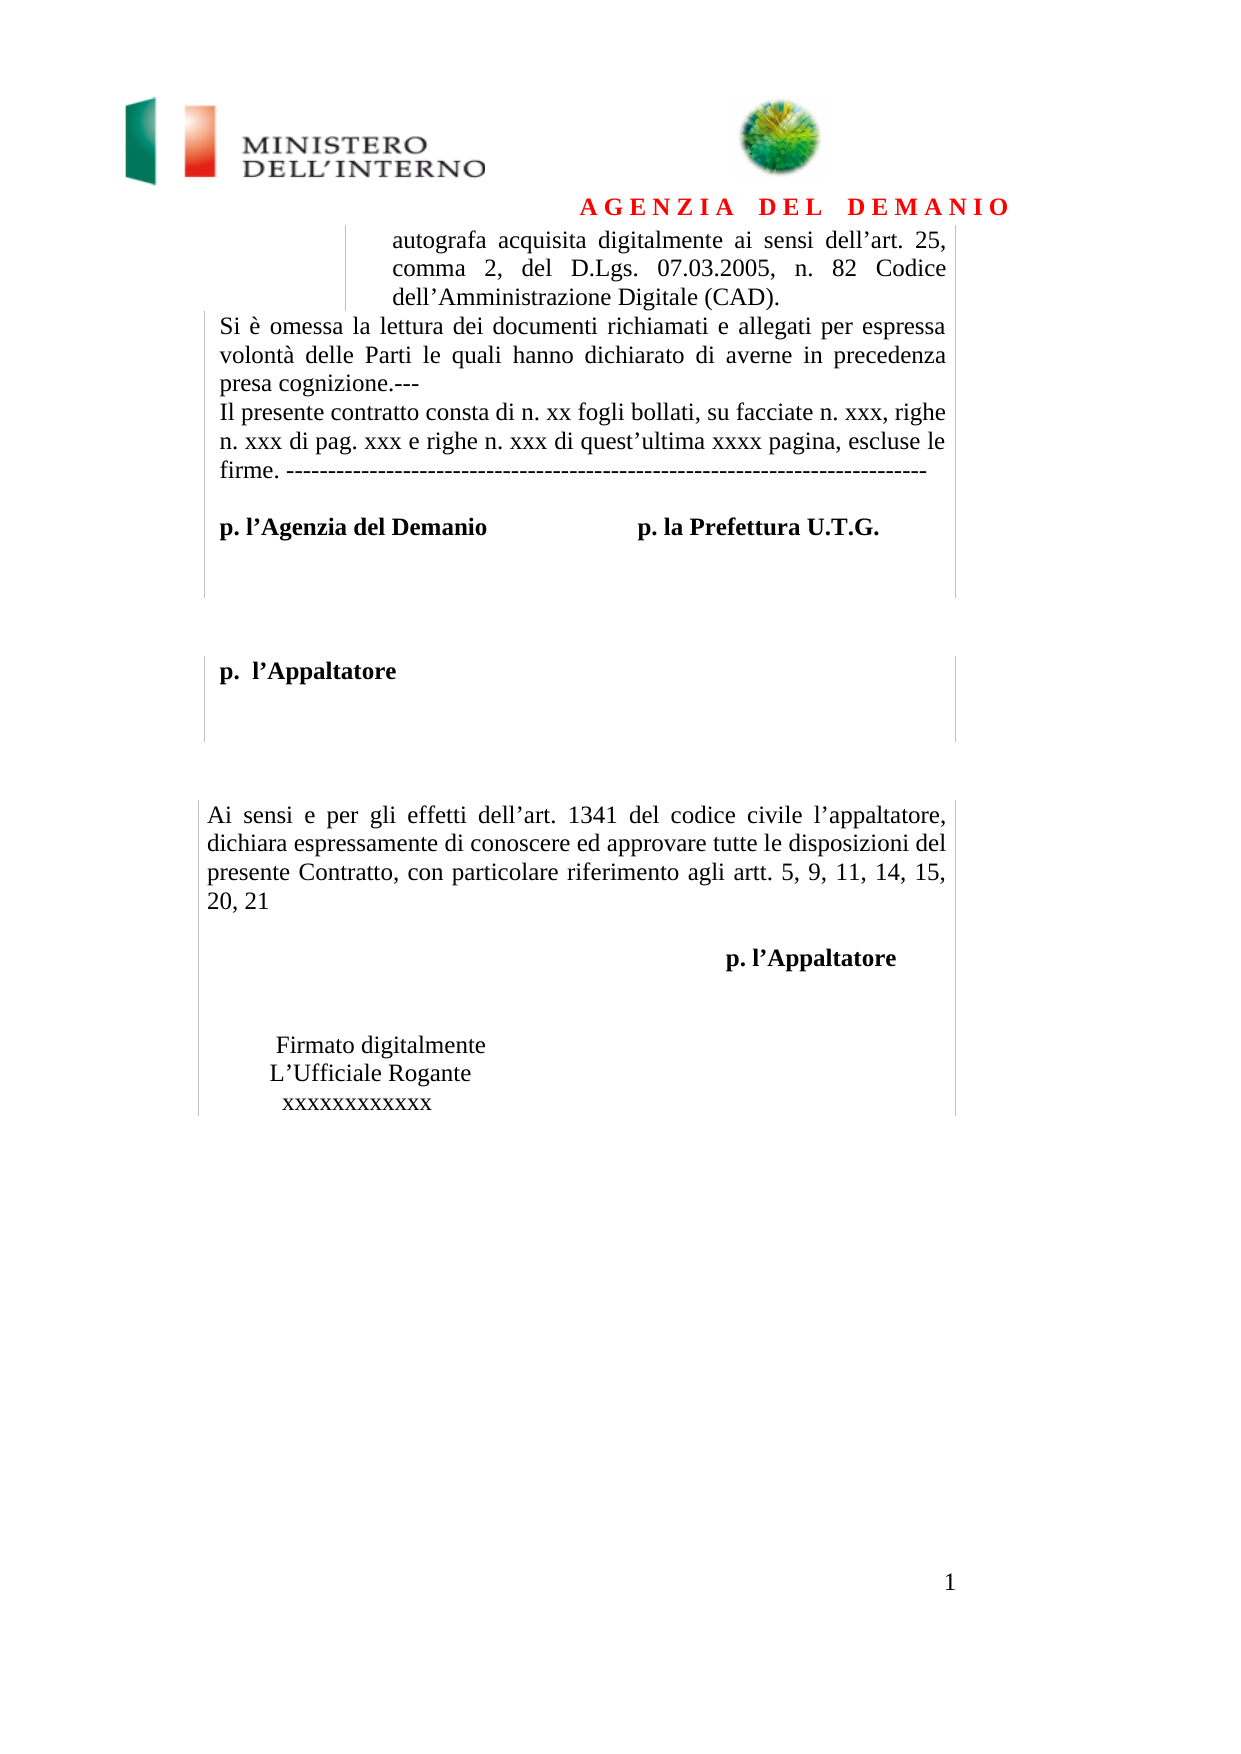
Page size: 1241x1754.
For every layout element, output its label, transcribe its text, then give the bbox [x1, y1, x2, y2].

text Il presente contratto consta di n. xx fogli bollati, su facciate n. xxx, righe n. xxx di pag. xxx e righe n. xxx di quest’ultima xxxx pagina, escluse le firme. ----------------------------------------------------------------------------- [205, 397, 955, 483]
text Si è omessa la lettura dei documenti richiamati e allegati per espressa volontà delle Parti le quali hanno dichiarato di averne in precedenza presa cognizione.--- [205, 311, 955, 397]
text L’Ufficiale Rogante [199, 1058, 955, 1087]
text p. l’Appaltatore [205, 656, 955, 685]
text p. l’Agenzia del Demanio p. la Prefettura U.T.G. [205, 512, 955, 541]
text p. l’Appaltatore [199, 943, 955, 972]
list autografa acquisita digitalmente ai sensi dell’art. 25, comma 2, del D.Lgs. 07.03.2005, n. 82 Codice dell’Amministrazione Digitale (CAD). [346, 225, 955, 311]
text Ai sensi e per gli effetti dell’art. 1341 del codice civile l’appaltatore, dichiara espressamente di conoscere ed approvare tutte le disposizioni del presente Contratto, con particolare riferimento agli artt. 5, 9, 11, 14, 15, 20, 21 [199, 800, 955, 915]
text xxxxxxxxxxxx [199, 1087, 955, 1116]
text Firmato digitalmente [199, 1030, 955, 1058]
